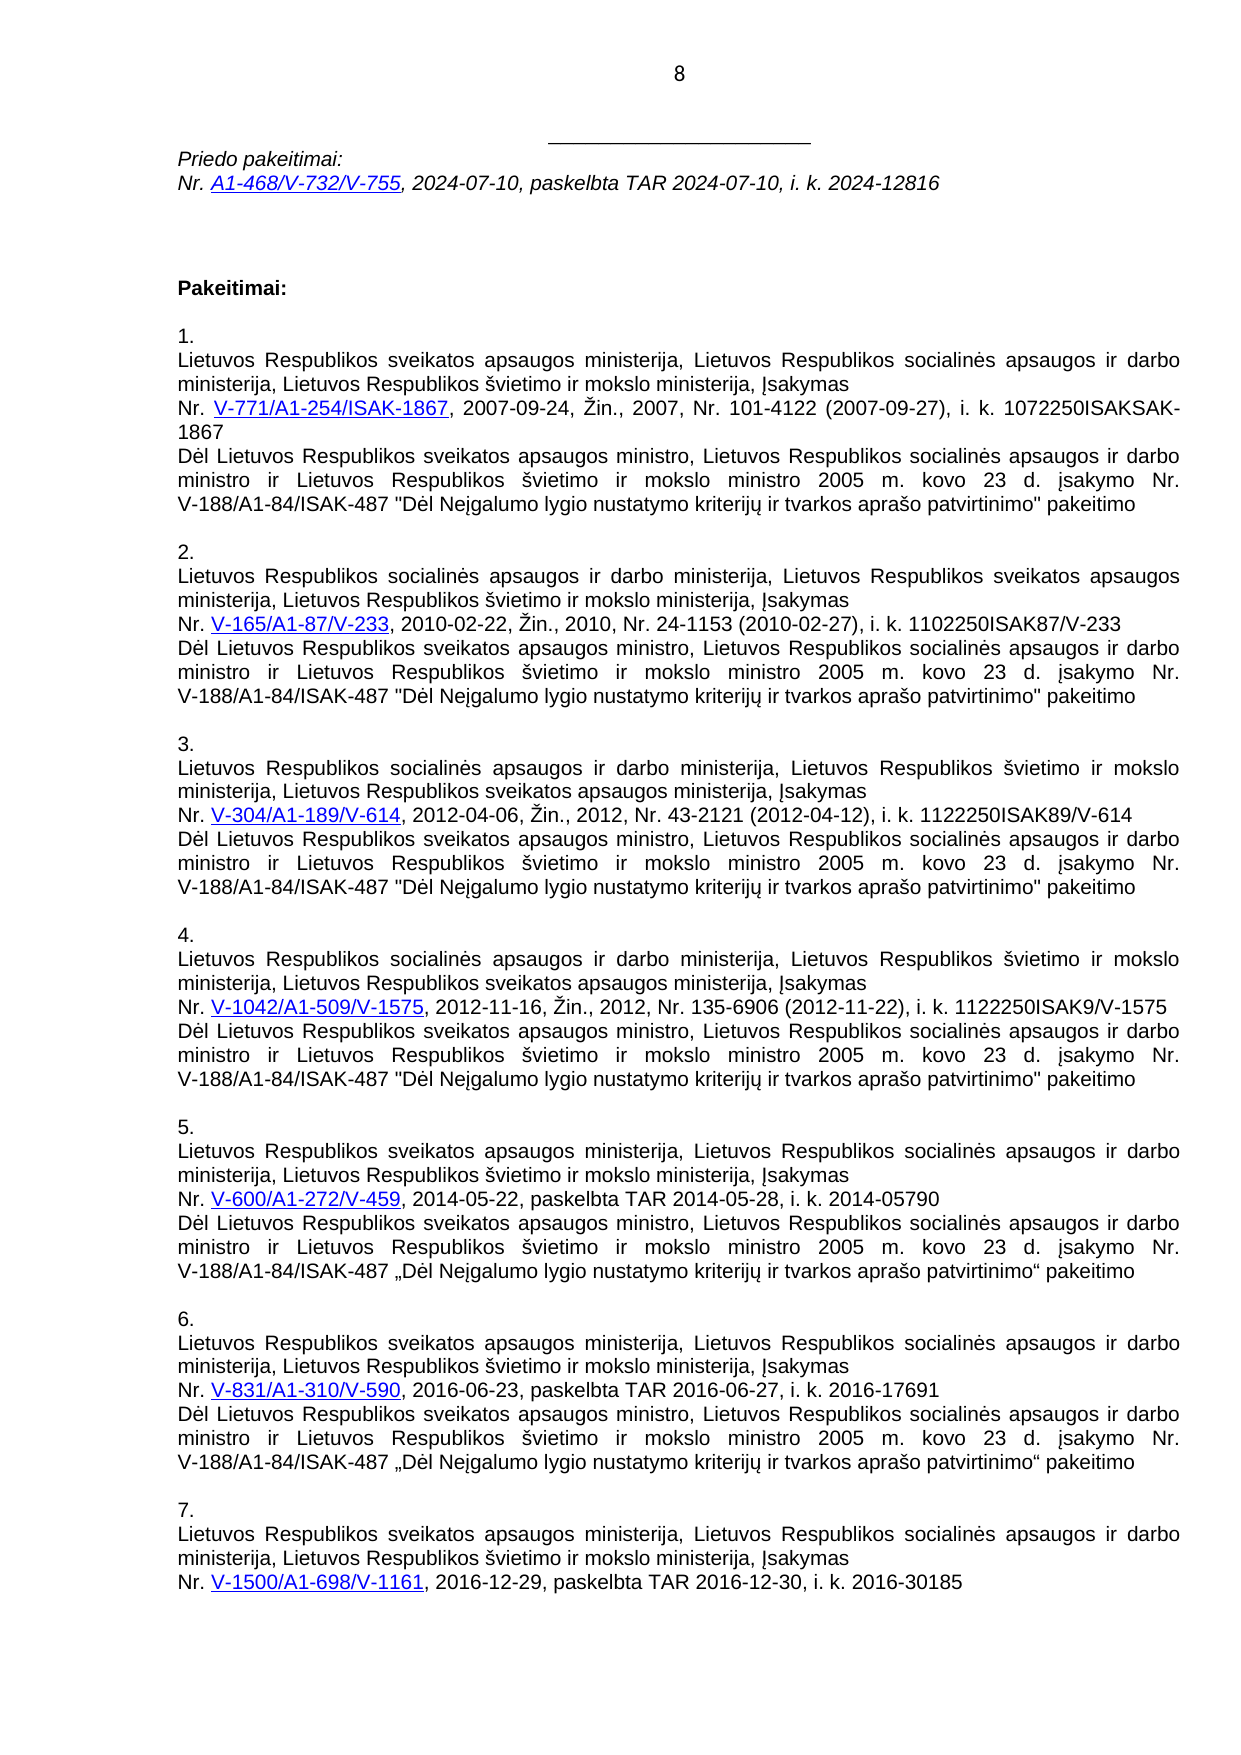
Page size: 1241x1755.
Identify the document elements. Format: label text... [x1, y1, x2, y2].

text Dėl Lietuvos Respublikos sveikatos apsaugos ministro, Lietuvos Respublikos socialinės apsaugos ir darbo ministro ir Lietuvos Respublikos švietimo ir mokslo ministro 2005 m. kovo 23 d. įsakymo Nr. V-188/A1-84/ISAK-487 "Dėl Neįgalumo lygio nustatymo kriterijų ir tvarkos aprašo patvirtinimo" pakeitimo [177, 827, 1181, 899]
text 2. [177, 540, 1181, 564]
text Nr. A1-468/V-732/V-755, 2024-07-10, paskelbta TAR 2024-07-10, i. k. 2024-12816 [177, 171, 1181, 195]
text Lietuvos Respublikos socialinės apsaugos ir darbo ministerija, Lietuvos Respublikos sveikatos apsaugos ministerija, Lietuvos Respublikos švietimo ir mokslo ministerija, Įsakymas [177, 564, 1181, 612]
text Lietuvos Respublikos socialinės apsaugos ir darbo ministerija, Lietuvos Respublikos švietimo ir mokslo ministerija, Lietuvos Respublikos sveikatos apsaugos ministerija, Įsakymas [177, 755, 1181, 803]
text Nr. V-1500/A1-698/V-1161, 2016-12-29, paskelbta TAR 2016-12-30, i. k. 2016-30185 [177, 1570, 1181, 1594]
text Lietuvos Respublikos sveikatos apsaugos ministerija, Lietuvos Respublikos socialinės apsaugos ir darbo ministerija, Lietuvos Respublikos švietimo ir mokslo ministerija, Įsakymas [177, 348, 1181, 396]
text _____________________ [177, 118, 1181, 147]
text Pakeitimai: [177, 276, 1181, 300]
text Dėl Lietuvos Respublikos sveikatos apsaugos ministro, Lietuvos Respublikos socialinės apsaugos ir darbo ministro ir Lietuvos Respublikos švietimo ir mokslo ministro 2005 m. kovo 23 d. įsakymo Nr. V-188/A1-84/ISAK-487 "Dėl Neįgalumo lygio nustatymo kriterijų ir tvarkos aprašo patvirtinimo" pakeitimo [177, 636, 1181, 707]
text Nr. V-831/A1-310/V-590, 2016-06-23, paskelbta TAR 2016-06-27, i. k. 2016-17691 [177, 1378, 1181, 1402]
text 6. [177, 1306, 1181, 1330]
text Dėl Lietuvos Respublikos sveikatos apsaugos ministro, Lietuvos Respublikos socialinės apsaugos ir darbo ministro ir Lietuvos Respublikos švietimo ir mokslo ministro 2005 m. kovo 23 d. įsakymo Nr. V-188/A1-84/ISAK-487 „Dėl Neįgalumo lygio nustatymo kriterijų ir tvarkos aprašo patvirtinimo“ pakeitimo [177, 1211, 1181, 1282]
text Lietuvos Respublikos socialinės apsaugos ir darbo ministerija, Lietuvos Respublikos švietimo ir mokslo ministerija, Lietuvos Respublikos sveikatos apsaugos ministerija, Įsakymas [177, 947, 1181, 995]
text Nr. V-1042/A1-509/V-1575, 2012-11-16, Žin., 2012, Nr. 135-6906 (2012-11-22), i. k. 1122250ISAK9/V-1575 [177, 995, 1181, 1019]
text Dėl Lietuvos Respublikos sveikatos apsaugos ministro, Lietuvos Respublikos socialinės apsaugos ir darbo ministro ir Lietuvos Respublikos švietimo ir mokslo ministro 2005 m. kovo 23 d. įsakymo Nr. V-188/A1-84/ISAK-487 "Dėl Neįgalumo lygio nustatymo kriterijų ir tvarkos aprašo patvirtinimo" pakeitimo [177, 444, 1181, 516]
text Lietuvos Respublikos sveikatos apsaugos ministerija, Lietuvos Respublikos socialinės apsaugos ir darbo ministerija, Lietuvos Respublikos švietimo ir mokslo ministerija, Įsakymas [177, 1522, 1181, 1570]
text Lietuvos Respublikos sveikatos apsaugos ministerija, Lietuvos Respublikos socialinės apsaugos ir darbo ministerija, Lietuvos Respublikos švietimo ir mokslo ministerija, Įsakymas [177, 1139, 1181, 1187]
text Nr. V-304/A1-189/V-614, 2012-04-06, Žin., 2012, Nr. 43-2121 (2012-04-12), i. k. 1122250ISAK89/V-614 [177, 803, 1181, 827]
text 1. [177, 324, 1181, 348]
text Nr. V-600/A1-272/V-459, 2014-05-22, paskelbta TAR 2014-05-28, i. k. 2014-05790 [177, 1187, 1181, 1211]
text Lietuvos Respublikos sveikatos apsaugos ministerija, Lietuvos Respublikos socialinės apsaugos ir darbo ministerija, Lietuvos Respublikos švietimo ir mokslo ministerija, Įsakymas [177, 1330, 1181, 1378]
text Nr. V-165/A1-87/V-233, 2010-02-22, Žin., 2010, Nr. 24-1153 (2010-02-27), i. k. 1102250ISAK87/V-233 [177, 612, 1181, 636]
text 4. [177, 923, 1181, 947]
text 3. [177, 731, 1181, 755]
text Priedo pakeitimai: [177, 147, 1181, 171]
text Nr. V-771/A1-254/ISAK-1867, 2007-09-24, Žin., 2007, Nr. 101-4122 (2007-09-27), i. k. 1072250ISAKSAK-1867 [177, 396, 1181, 444]
text Dėl Lietuvos Respublikos sveikatos apsaugos ministro, Lietuvos Respublikos socialinės apsaugos ir darbo ministro ir Lietuvos Respublikos švietimo ir mokslo ministro 2005 m. kovo 23 d. įsakymo Nr. V-188/A1-84/ISAK-487 „Dėl Neįgalumo lygio nustatymo kriterijų ir tvarkos aprašo patvirtinimo“ pakeitimo [177, 1402, 1181, 1474]
text 5. [177, 1115, 1181, 1139]
text Dėl Lietuvos Respublikos sveikatos apsaugos ministro, Lietuvos Respublikos socialinės apsaugos ir darbo ministro ir Lietuvos Respublikos švietimo ir mokslo ministro 2005 m. kovo 23 d. įsakymo Nr. V-188/A1-84/ISAK-487 "Dėl Neįgalumo lygio nustatymo kriterijų ir tvarkos aprašo patvirtinimo" pakeitimo [177, 1019, 1181, 1091]
text 7. [177, 1498, 1181, 1522]
